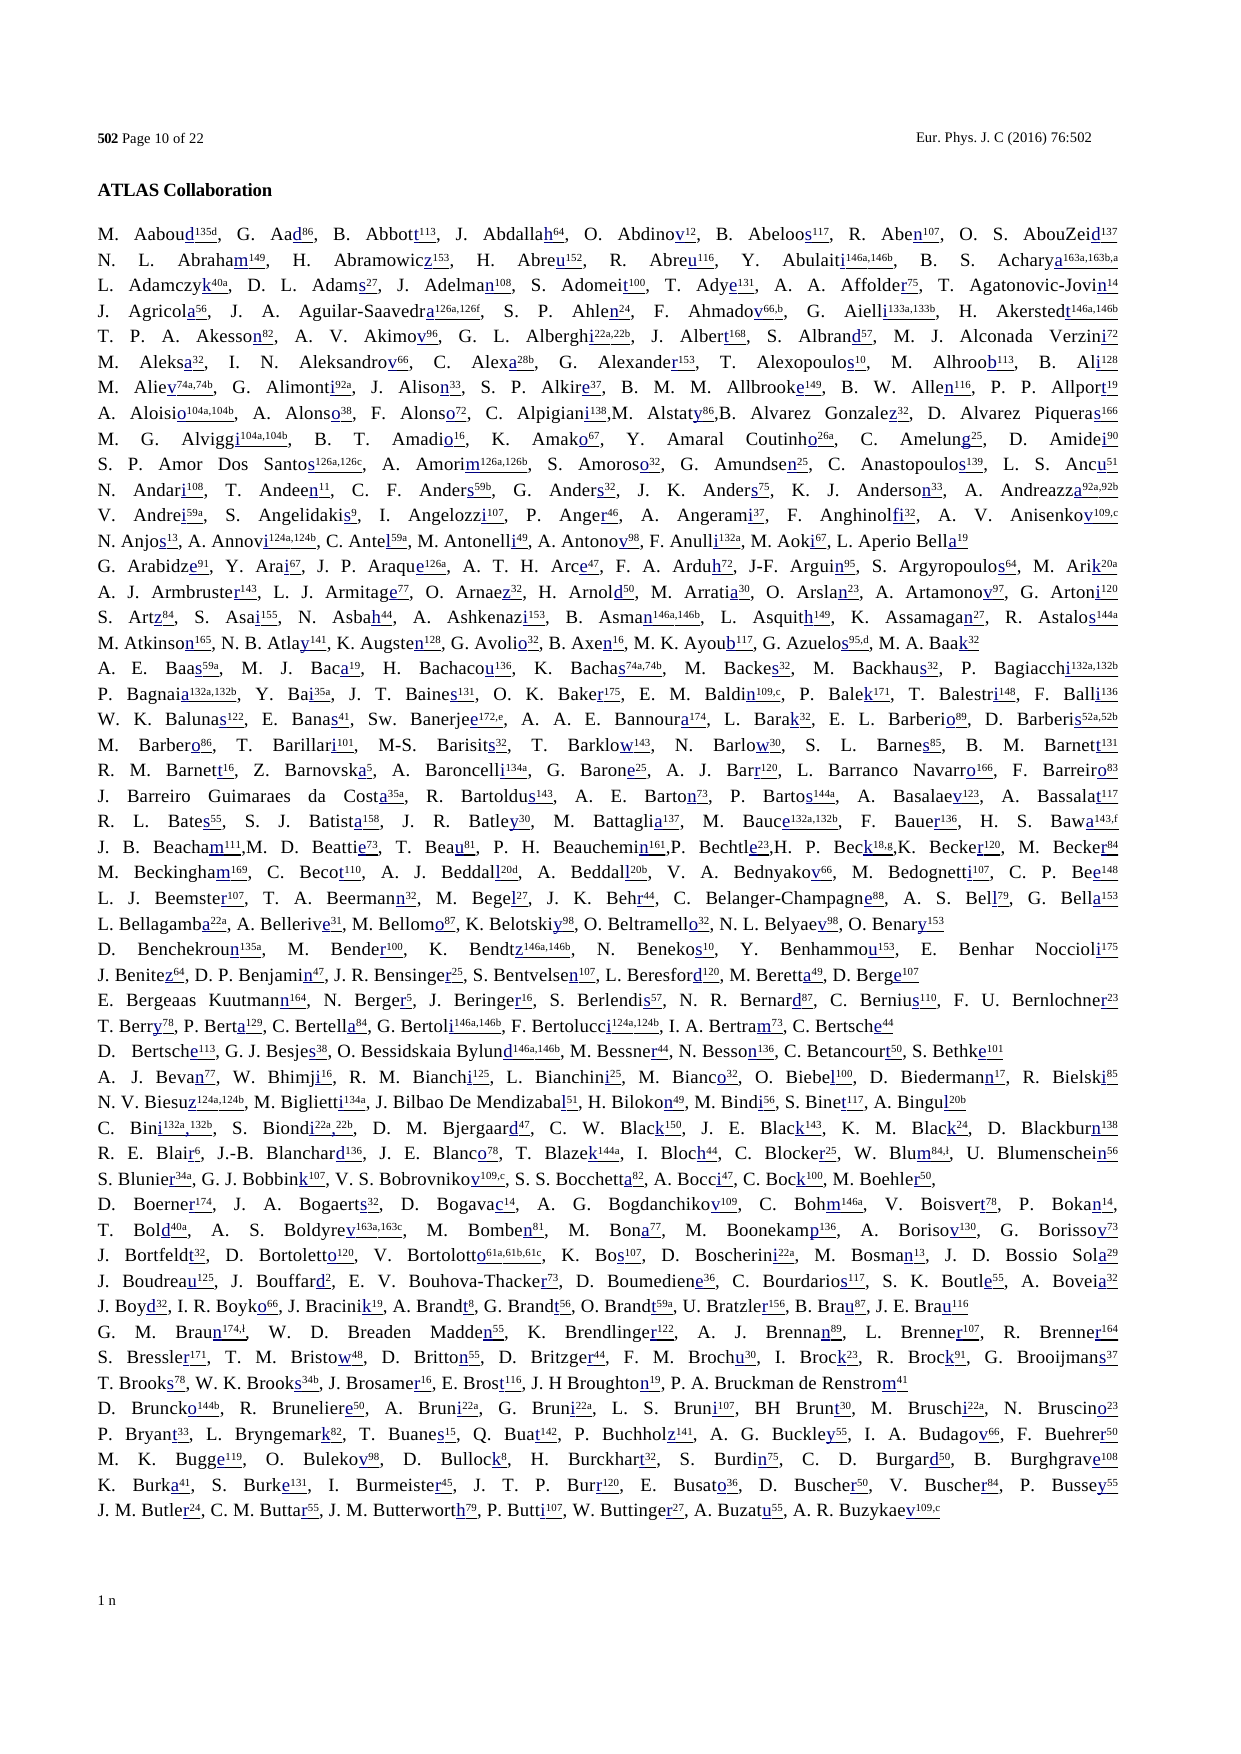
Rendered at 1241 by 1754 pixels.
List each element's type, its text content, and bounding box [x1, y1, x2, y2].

list J. Bevan77, W. Bhimji16, R. M. Bianchi125, L. Bianchini25, M. Bianco32, O. Biebel100, D. Biedermann17, R. Bielski85 N. V. Biesuz124a,124b, M. Biglietti134a, J. Bilbao De Mendizabal51, H. Bilokon49, M. Bindi56, S. Binet117, A. Bingul20b [97, 1063, 1118, 1114]
list Boerner174, J. A. Bogaerts32, D. Bogavac14, A. G. Bogdanchikov109, C. Bohm146a, V. Boisvert78, P. Bokan14, T. Bold40a, A. S. Boldyrev163a,163c, M. Bomben81, M. Bona77, M. Boonekamp136, A. Borisov130, G. Borissov73 J. Bortfeldt32, D. Bortoletto120, V. Bortolotto61a,61b,61c, K. Bos107, D. Boscherini22a, M. Bosman13, J. D. Bossio Sola29 J. Boudreau125, J. Bouffard2, E. V. Bouhova-Thacker73, D. Boumediene36, C. Bourdarios117, S. K. Boutle55, A. Boveia32 J. Boyd32, I. R. Boyko66, J. Bracinik19, A. Brandt8, G. Brandt56, O. Brandt59a, U. Bratzler156, B. Brau87, J. E. Brau116 [97, 1190, 1118, 1318]
list E. Baas59a, M. J. Baca19, H. Bachacou136, K. Bachas74a,74b, M. Backes32, M. Backhaus32, P. Bagiacchi132a,132b P. Bagnaia132a,132b, Y. Bai35a, J. T. Baines131, O. K. Baker175, E. M. Baldin109,c, P. Balek171, T. Balestri148, F. Balli136 W. K. Balunas122, E. Banas41, Sw. Banerjee172,e, A. A. E. Bannoura174, L. Barak32, E. L. Barberio89, D. Barberis52a,52b M. Barbero86, T. Barillari101, M-S. Barisits32, T. Barklow143, N. Barlow30, S. L. Barnes85, B. M. Barnett131 R. M. Barnett16, Z. Barnovska5, A. Baroncelli134a, G. Barone25, A. J. Barr120, L. Barranco Navarro166, F. Barreiro83 J. Barreiro Guimaraes da Costa35a, R. Bartoldus143, A. E. Barton73, P. Bartos144a, A. Basalaev123, A. Bassalat117 R. L. Bates55, S. J. Batista158, J. R. Batley30, M. Battaglia137, M. Bauce132a,132b, F. Bauer136, H. S. Bawa143,f J. B. Beacham111,M. D. Beattie73, T. Beau81, P. H. Beauchemin161,P. Bechtle23,H. P. Beck18,g,K. Becker120, M. Becker84 M. Beckingham169, C. Becot110, A. J. Beddall20d, A. Beddall20b, V. A. Bednyakov66, M. Bedognetti107, C. P. Bee148 L. J. Beemster107, T. A. Beermann32, M. Begel27, J. K. Behr44, C. Belanger-Champagne88, A. S. Bell79, G. Bella153 L. Bellagamba22a, A. Bellerive31, M. Bellomo87, K. Belotskiy98, O. Beltramello32, N. L. Belyaev98, O. Benary153 [97, 654, 1118, 935]
text Eur. Phys. J. C (2016) 76:502 [916, 131, 1128, 146]
text 502 Page 10 of 22 [97, 131, 240, 146]
list Arabidze91, Y. Arai67, J. P. Araque126a, A. T. H. Arce47, F. A. Arduh72, J-F. Arguin95, S. Argyropoulos64, M. Arik20a A. J. Armbruster143, L. J. Armitage77, O. Arnaez32, H. Arnold50, M. Arratia30, O. Arslan23, A. Artamonov97, G. Artoni120 S. Artz84, S. Asai155, N. Asbah44, A. Ashkenazi153, B. Asman146a,146b, L. Asquith149, K. Assamagan27, R. Astalos144a M. Atkinson165, N. B. Atlay141, K. Augsten128, G. Avolio32, B. Axen16, M. K. Ayoub117, G. Azuelos95,d, M. A. Baak32 [97, 552, 1118, 654]
text 1 n [97, 1594, 186, 1608]
text M. Aaboud135d, G. Aad86, B. Abbott113, J. Abdallah64, O. Abdinov12, B. Abeloos117, R. Aben107, O. S. AbouZeid137 N. L. Abraham149, H. Abramowicz153, H. Abreu152, R. Abreu116, Y. Abulaiti146a,146b, B. S. Acharya163a,163b,a L. Adamczyk40a, D. L. Adams27, J. Adelman108, S. Adomeit100, T. Adye131, A. A. Affolder75, T. Agatonovic-Jovin14 J. Agricola56, J. A. Aguilar-Saavedra126a,126f, S. P. Ahlen24, F. Ahmadov66,b, G. Aielli133a,133b, H. Akerstedt146a,146b T. P. A. Akesson82, A. V. Akimov96, G. L. Alberghi22a,22b, J. Albert168, S. Albrand57, M. J. Alconada Verzini72 M. Aleksa32, I. N. Aleksandrov66, C. Alexa28b, G. Alexander153, T. Alexopoulos10, M. Alhroob113, B. Ali128 M. Aliev74a,74b, G. Alimonti92a, J. Alison33, S. P. Alkire37, B. M. M. Allbrooke149, B. W. Allen116, P. P. Allport19 A. Aloisio104a,104b, A. Alonso38, F. Alonso72, C. Alpigiani138,M. Alstaty86,B. Alvarez Gonzalez32, D. Alvarez Piqueras166 M. G. Alviggi104a,104b, B. T. Amadio16, K. Amako67, Y. Amaral Coutinho26a, C. Amelung25, D. Amidei90 S. P. Amor Dos Santos126a,126c, A. Amorim126a,126b, S. Amoroso32, G. Amundsen25, C. Anastopoulos139, L. S. Ancu51 N. Andari108, T. Andeen11, C. F. Anders59b, G. Anders32, J. K. Anders75, K. J. Anderson33, A. Andreazza92a,92b V. Andrei59a, S. Angelidakis9, I. Angelozzi107, P. Anger46, A. Angerami37, F. Anghinolfi32, A. V. Anisenkov109,c N. Anjos13, A. Annovi124a,124b, C. Antel59a, M. Antonelli49, A. Antonov98, F. Anulli132a, M. Aoki67, L. Aperio Bella19 [97, 220, 1118, 552]
list M. Braun174,ł, W. D. Breaden Madden55, K. Brendlinger122, A. J. Brennan89, L. Brenner107, R. Brenner164 S. Bressler171, T. M. Bristow48, D. Britton55, D. Britzger44, F. M. Brochu30, I. Brock23, R. Brock91, G. Brooijmans37 T. Brooks78, W. K. Brooks34b, J. Brosamer16, E. Brost116, J. H Broughton19, P. A. Bruckman de Renstrom41 [97, 1318, 1118, 1394]
list Bruncko144b, R. Bruneliere50, A. Bruni22a, G. Bruni22a, L. S. Bruni107, BH Brunt30, M. Bruschi22a, N. Bruscino23 P. Bryant33, L. Bryngemark82, T. Buanes15, Q. Buat142, P. Buchholz141, A. G. Buckley55, I. A. Budagov66, F. Buehrer50 M. K. Bugge119, O. Bulekov98, D. Bullock8, H. Burckhart32, S. Burdin75, C. D. Burgard50, B. Burghgrave108 K. Burka41, S. Burke131, I. Burmeister45, J. T. P. Burr120, E. Busato36, D. Buscher50, V. Buscher84, P. Bussey55 J. M. Butler24, C. M. Buttar55, J. M. Butterworth79, P. Butti107, W. Buttinger27, A. Buzatu55, A. R. Buzykaev109,c [97, 1394, 1118, 1522]
list Bertsche113, G. J. Besjes38, O. Bessidskaia Bylund146a,146b, M. Bessner44, N. Besson136, C. Betancourt50, S. Bethke101 [97, 1037, 1145, 1063]
list Bini132a,132b, S. Biondi22a,22b, D. M. Bjergaard47, C. W. Black150, J. E. Black143, K. M. Black24, D. Blackburn138 R. E. Blair6, J.-B. Blanchard136, J. E. Blanco78, T. Blazek144a, I. Bloch44, C. Blocker25, W. Blum84,ł, U. Blumenschein56 S. Blunier34a, G. J. Bobbink107, V. S. Bobrovnikov109,c, S. S. Bocchetta82, A. Bocci47, C. Bock100, M. Boehler50, [97, 1114, 1118, 1190]
text ATLAS Collaboration [97, 182, 1145, 201]
list Bergeaas Kuutmann164, N. Berger5, J. Beringer16, S. Berlendis57, N. R. Bernard87, C. Bernius110, F. U. Bernlochner23 T. Berry78, P. Berta129, C. Bertella84, G. Bertoli146a,146b, F. Bertolucci124a,124b, I. A. Bertram73, C. Bertsche44 [97, 986, 1118, 1037]
list Benchekroun135a, M. Bender100, K. Bendtz146a,146b, N. Benekos10, Y. Benhammou153, E. Benhar Noccioli175 J. Benitez64, D. P. Benjamin47, J. R. Bensinger25, S. Bentvelsen107, L. Beresford120, M. Beretta49, D. Berge107 [97, 935, 1118, 986]
